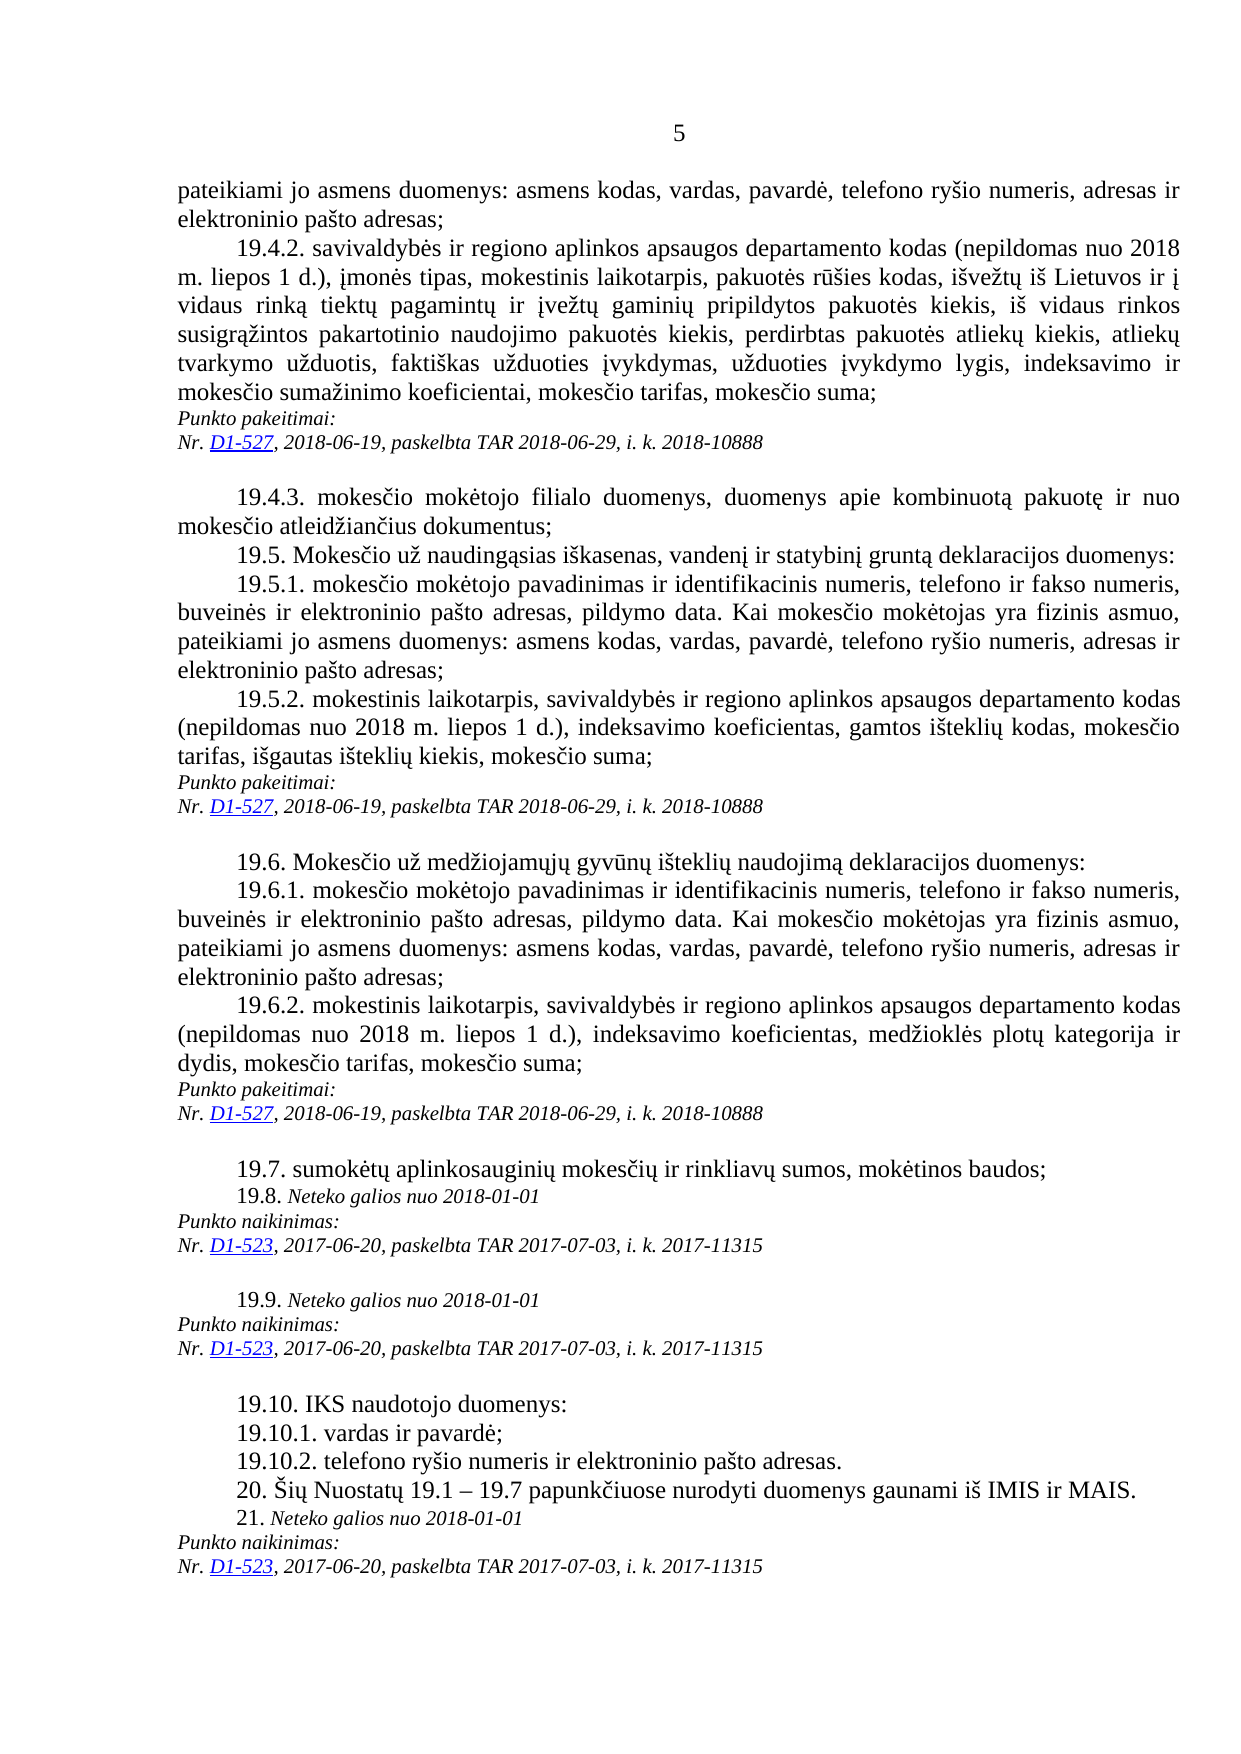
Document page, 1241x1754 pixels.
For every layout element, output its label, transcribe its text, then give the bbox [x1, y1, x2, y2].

text Punkto naikinimas: [177, 1530, 1181, 1554]
text 19.4.3. mokesčio mokėtojo filialo duomenys, duomenys apie kombinuotą pakuotę ir nuo mokesčio atleidžiančius dokumentus; [177, 482, 1181, 540]
text Punkto pakeitimai: [177, 770, 1181, 794]
text 21. Neteko galios nuo 2018-01-01 [177, 1504, 1181, 1530]
text 19.4.2. savivaldybės ir regiono aplinkos apsaugos departamento kodas (nepildomas nuo 2018 m. liepos 1 d.), įmonės tipas, mokestinis laikotarpis, pakuotės rūšies kodas, išvežtų iš Lietuvos ir į vidaus rinką tiektų pagamintų ir įvežtų gaminių pripildytos pakuotės kiekis, iš vidaus rinkos susigrąžintos pakartotinio naudojimo pakuotės kiekis, perdirbtas pakuotės atliekų kiekis, atliekų tvarkymo užduotis, faktiškas užduoties įvykdymas, užduoties įvykdymo lygis, indeksavimo ir mokesčio sumažinimo koeficientai, mokesčio tarifas, mokesčio suma; [177, 233, 1181, 406]
text 19.10. IKS naudotojo duomenys: [177, 1389, 1181, 1418]
text 19.7. sumokėtų aplinkosauginių mokesčių ir rinkliavų sumos, mokėtinos baudos; [177, 1154, 1181, 1182]
text Nr. D1-523, 2017-06-20, paskelbta TAR 2017-07-03, i. k. 2017-11315 [177, 1233, 1181, 1257]
text 19.10.1. vardas ir pavardė; [177, 1418, 1181, 1446]
text 20. Šių Nuostatų 19.1 – 19.7 papunkčiuose nurodyti duomenys gaunami iš IMIS ir MAIS. [177, 1475, 1181, 1504]
text 19.5.2. mokestinis laikotarpis, savivaldybės ir regiono aplinkos apsaugos departamento kodas (nepildomas nuo 2018 m. liepos 1 d.), indeksavimo koeficientas, gamtos išteklių kodas, mokesčio tarifas, išgautas išteklių kiekis, mokesčio suma; [177, 684, 1181, 770]
text 19.5. Mokesčio už naudingąsias iškasenas, vandenį ir statybinį gruntą deklaracijos duomenys: [177, 540, 1181, 569]
text Nr. D1-527, 2018-06-19, paskelbta TAR 2018-06-29, i. k. 2018-10888 [177, 1101, 1181, 1125]
text 19.8. Neteko galios nuo 2018-01-01 [177, 1182, 1181, 1209]
text 19.6.1. mokesčio mokėtojo pavadinimas ir identifikacinis numeris, telefono ir fakso numeris, buveinės ir elektroninio pašto adresas, pildymo data. Kai mokesčio mokėtojas yra fizinis asmuo, pateikiami jo asmens duomenys: asmens kodas, vardas, pavardė, telefono ryšio numeris, adresas ir elektroninio pašto adresas; [177, 876, 1181, 991]
text 19.10.2. telefono ryšio numeris ir elektroninio pašto adresas. [177, 1446, 1181, 1475]
text Nr. D1-527, 2018-06-19, paskelbta TAR 2018-06-29, i. k. 2018-10888 [177, 794, 1181, 818]
text Nr. D1-527, 2018-06-19, paskelbta TAR 2018-06-29, i. k. 2018-10888 [177, 430, 1181, 454]
text 19.6.2. mokestinis laikotarpis, savivaldybės ir regiono aplinkos apsaugos departamento kodas (nepildomas nuo 2018 m. liepos 1 d.), indeksavimo koeficientas, medžioklės plotų kategorija ir dydis, mokesčio tarifas, mokesčio suma; [177, 991, 1181, 1077]
text 19.9. Neteko galios nuo 2018-01-01 [177, 1286, 1181, 1312]
text pateikiami jo asmens duomenys: asmens kodas, vardas, pavardė, telefono ryšio numeris, adresas ir elektroninio pašto adresas; [177, 176, 1181, 233]
text Punkto pakeitimai: [177, 1077, 1181, 1101]
text 19.6. Mokesčio už medžiojamųjų gyvūnų išteklių naudojimą deklaracijos duomenys: [177, 847, 1181, 876]
text Nr. D1-523, 2017-06-20, paskelbta TAR 2017-07-03, i. k. 2017-11315 [177, 1554, 1181, 1578]
text Nr. D1-523, 2017-06-20, paskelbta TAR 2017-07-03, i. k. 2017-11315 [177, 1336, 1181, 1360]
text Punkto naikinimas: [177, 1209, 1181, 1233]
text Punkto naikinimas: [177, 1312, 1181, 1336]
text Punkto pakeitimai: [177, 406, 1181, 430]
text 19.5.1. mokesčio mokėtojo pavadinimas ir identifikacinis numeris, telefono ir fakso numeris, buveinės ir elektroninio pašto adresas, pildymo data. Kai mokesčio mokėtojas yra fizinis asmuo, pateikiami jo asmens duomenys: asmens kodas, vardas, pavardė, telefono ryšio numeris, adresas ir elektroninio pašto adresas; [177, 569, 1181, 684]
